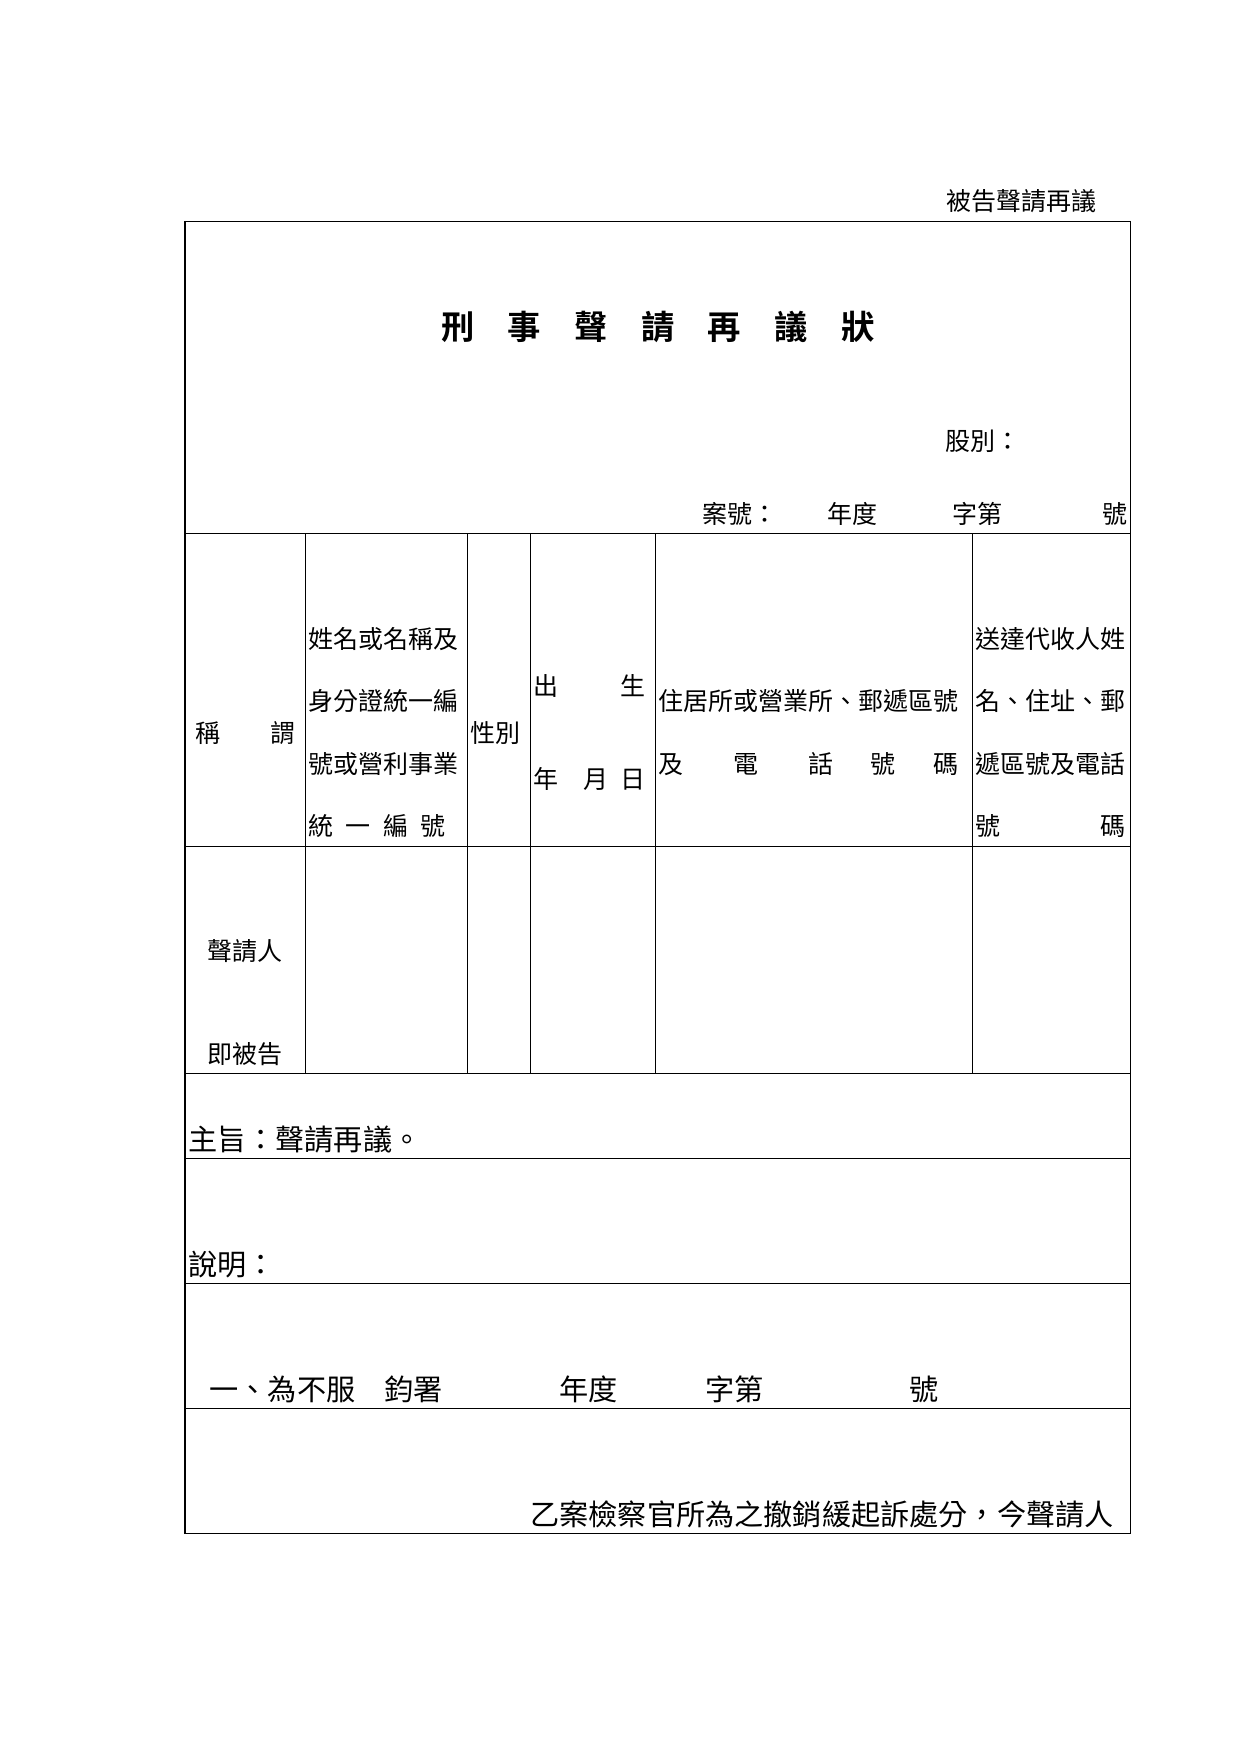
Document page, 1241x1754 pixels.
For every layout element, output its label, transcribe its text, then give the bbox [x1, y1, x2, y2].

table_cell [306, 847, 467, 1073]
table_cell 住居所或營業所、郵遞區號及 電 話 號 碼 [656, 534, 972, 846]
table_cell [656, 847, 972, 1073]
table_cell 聲請人 即被告 [186, 847, 305, 1073]
table_cell 一、為不服 鈞署 年度 字第 號 [186, 1284, 1130, 1408]
table_cell [973, 847, 1130, 1073]
table_cell [531, 847, 655, 1073]
table_cell 乙案檢察官所為之撤銷緩起訴處分，今聲請人 [186, 1409, 1130, 1533]
table_header 被告聲請再議 [185, 158, 1130, 221]
table_cell [468, 847, 530, 1073]
table_cell 出 生 年 月 日 [531, 534, 655, 846]
table_cell 送達代收人姓名、住址、郵遞區號及電話號 碼 [973, 534, 1130, 846]
table_cell 性別 [468, 534, 530, 846]
table_cell 主旨：聲請再議。 [186, 1074, 1130, 1158]
table_cell 姓名或名稱及身分證統一編號或營利事業統 一 編 號 [306, 534, 467, 846]
table_cell 刑 事 聲 請 再 議 狀 股別： 案號： 年度 字第 號 [186, 222, 1130, 533]
table_cell 說明： [186, 1159, 1130, 1283]
table_cell 稱 謂 [186, 534, 305, 846]
